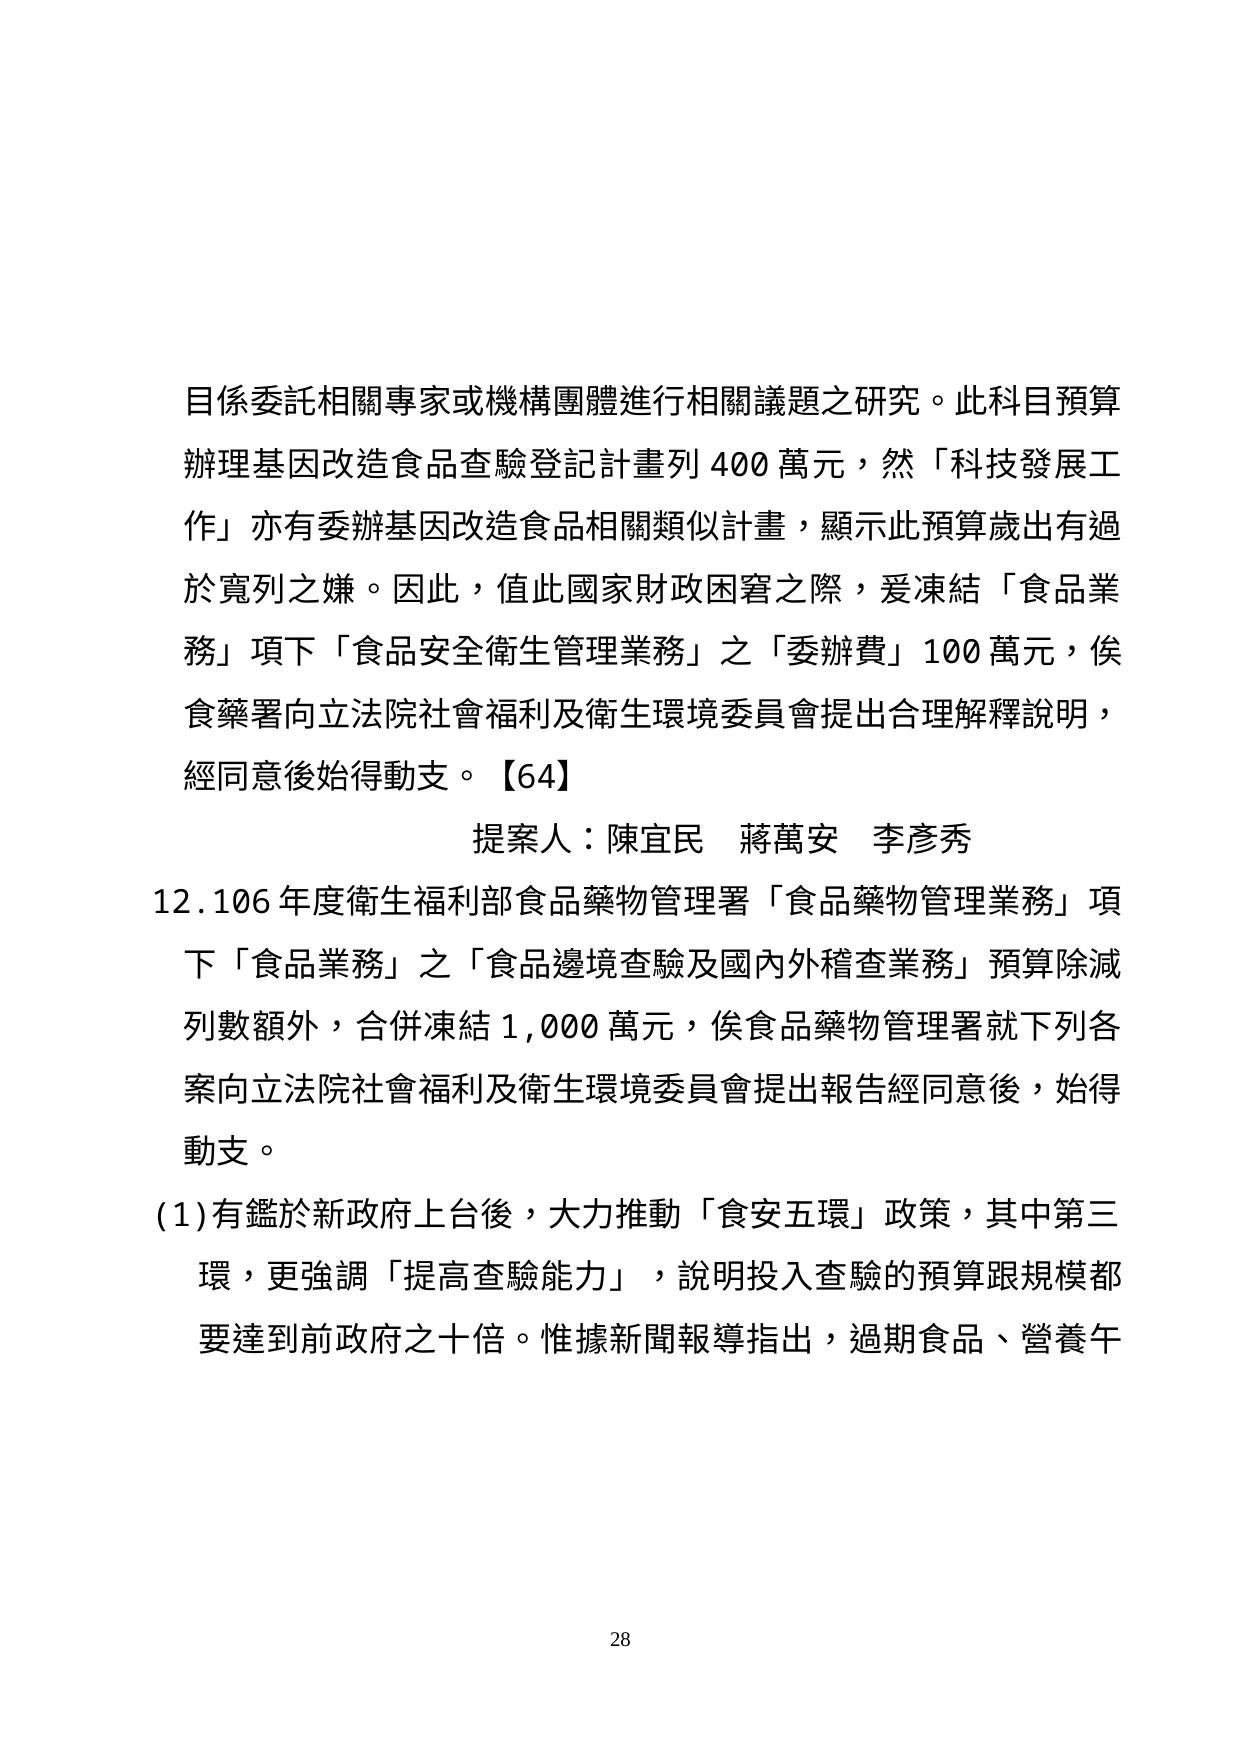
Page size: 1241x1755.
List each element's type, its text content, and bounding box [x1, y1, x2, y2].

text (1)有鑑於新政府上台後，大力推動「食安五環」政策，其中第三環，更強調「提高查驗能力」，說明投入查驗的預算跟規模都要達到前政府之十倍。惟據新聞報導指出，過期食品、營養午餐含農藥之消息仍層出不窮，如22噸食品原物料過期改標、冷凍食品公司及宅配網遭檢舉販售過期冷凍水產、過期海鮮竄9縣市2萬公斤水產等等，顯見查驗人力及預算亦未見達十倍之目標。另查新政府已計畫開放日本核災區食品，又於立法院社會福利及衛生環境委員會質詢時承諾將逐批查驗，查驗人力更顯窘迫。爰此，「食品業務」之「食品邊境查驗及國內外稽查業務」預算除減列數額外，凍結1,000萬元，待衛生福利部食品藥物管理署提出具體提升邊境及各區管理中心稽查人力、預算及查驗效能計畫，向立法院社會福利及衛生環境委員會報告，經同意後始得動支。【65】 [151, 1170, 1122, 1358]
text 12.106年度衛生福利部食品藥物管理署「食品藥物管理業務」項下「食品業務」之「食品邊境查驗及國內外稽查業務」預算除減列數額外，合併凍結1,000萬元，俟食品藥物管理署就下列各案向立法院社會福利及衛生環境委員會提出報告經同意後，始得動支。 [151, 858, 1122, 1170]
text 提案人：陳宜民 蔣萬安 李彥秀 [118, 795, 1122, 858]
text 目係委託相關專家或機構團體進行相關議題之研究。此科目預算辦理基因改造食品查驗登記計畫列400萬元，然「科技發展工作」亦有委辦基因改造食品相關類似計畫，顯示此預算歲出有過於寬列之嫌。因此，值此國家財政困窘之際，爰凍結「食品業務」項下「食品安全衛生管理業務」之「委辦費」100萬元，俟食藥署向立法院社會福利及衛生環境委員會提出合理解釋說明，經同意後始得動支。【64】 [151, 358, 1122, 795]
